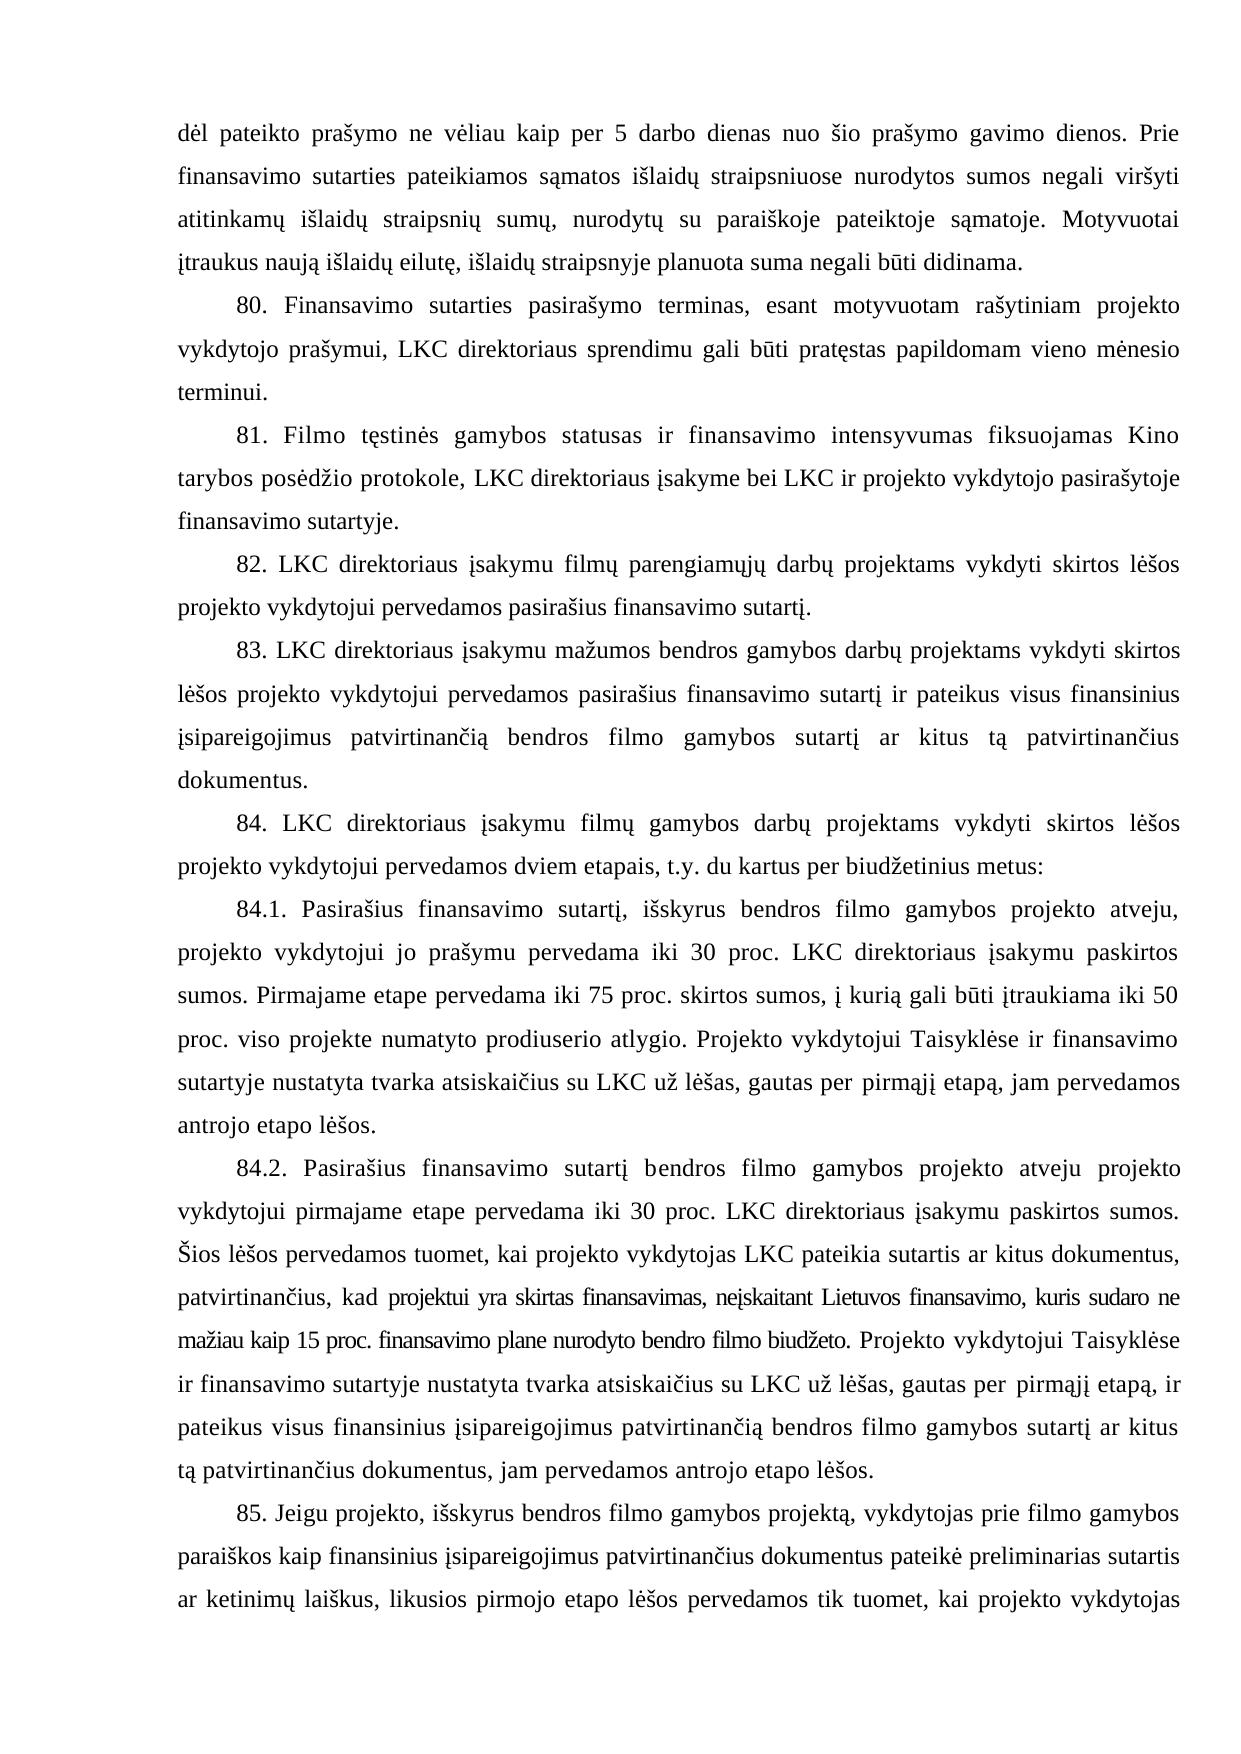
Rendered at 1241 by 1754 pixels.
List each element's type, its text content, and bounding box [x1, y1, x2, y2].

text 83. LKC direktoriaus įsakymu mažumos bendros gamybos darbų projektams vykdyti skirtos lėšos projekto vykdytojui pervedamos pasirašius finansavimo sutartį ir pateikus visus finansinius įsipareigojimus patvirtinančią bendros filmo gamybos sutartį ar kitus tą patvirtinančius dokumentus. [177, 636, 1181, 794]
text 80. Finansavimo sutarties pasirašymo terminas, esant motyvuotam rašytiniam projekto vykdytojo prašymui, LKC direktoriaus sprendimu gali būti pratęstas papildomam vieno mėnesio terminui. [177, 291, 1181, 406]
text 84.2. Pasirašius finansavimo sutartį bendros filmo gamybos projekto atveju projekto vykdytojui pirmajame etape pervedama iki 30 proc. LKC direktoriaus įsakymu paskirtos sumos. Šios lėšos pervedamos tuomet, kai projekto vykdytojas LKC pateikia sutartis ar kitus dokumentus, patvirtinančius, kad projektui yra skirtas finansavimas, neįskaitant Lietuvos finansavimo, kuris sudaro ne mažiau kaip 15 proc. finansavimo plane nurodyto bendro filmo biudžeto. Projekto vykdytojui Taisyklėse ir finansavimo sutartyje nustatyta tvarka atsiskaičius su LKC už lėšas, gautas per pirmąjį etapą, ir pateikus visus finansinius įsipareigojimus patvirtinančią bendros filmo gamybos sutartį ar kitus tą patvirtinančius dokumentus, jam pervedamos antrojo etapo lėšos. [177, 1153, 1181, 1484]
text dėl pateikto prašymo ne vėliau kaip per 5 darbo dienas nuo šio prašymo gavimo dienos. Prie finansavimo sutarties pateikiamos sąmatos išlaidų straipsniuose nurodytos sumos negali viršyti atitinkamų išlaidų straipsnių sumų, nurodytų su paraiškoje pateiktoje sąmatoje. Motyvuotai įtraukus naują išlaidų eilutę, išlaidų straipsnyje planuota suma negali būti didinama. [177, 118, 1181, 276]
text 85. Jeigu projekto, išskyrus bendros filmo gamybos projektą, vykdytojas prie filmo gamybos paraiškos kaip finansinius įsipareigojimus patvirtinančius dokumentus pateikė preliminarias sutartis ar ketinimų laiškus, likusios pirmojo etapo lėšos pervedamos tik tuomet, kai projekto vykdytojas [177, 1498, 1181, 1613]
text 81. Filmo tęstinės gamybos statusas ir finansavimo intensyvumas fiksuojamas Kino tarybos posėdžio protokole, LKC direktoriaus įsakyme bei LKC ir projekto vykdytojo pasirašytoje finansavimo sutartyje. [177, 420, 1181, 535]
text 84.1. Pasirašius finansavimo sutartį, išskyrus bendros filmo gamybos projekto atveju, projekto vykdytojui jo prašymu pervedama iki 30 proc. LKC direktoriaus įsakymu paskirtos sumos. Pirmajame etape pervedama iki 75 proc. skirtos sumos, į kurią gali būti įtraukiama iki 50 proc. viso projekte numatyto prodiuserio atlygio. Projekto vykdytojui Taisyklėse ir finansavimo sutartyje nustatyta tvarka atsiskaičius su LKC už lėšas, gautas per pirmąjį etapą, jam pervedamos antrojo etapo lėšos. [177, 894, 1181, 1139]
text 84. LKC direktoriaus įsakymu filmų gamybos darbų projektams vykdyti skirtos lėšos projekto vykdytojui pervedamos dviem etapais, t.y. du kartus per biudžetinius metus: [177, 808, 1181, 880]
text 82. LKC direktoriaus įsakymu filmų parengiamųjų darbų projektams vykdyti skirtos lėšos projekto vykdytojui pervedamos pasirašius finansavimo sutartį. [177, 549, 1181, 621]
